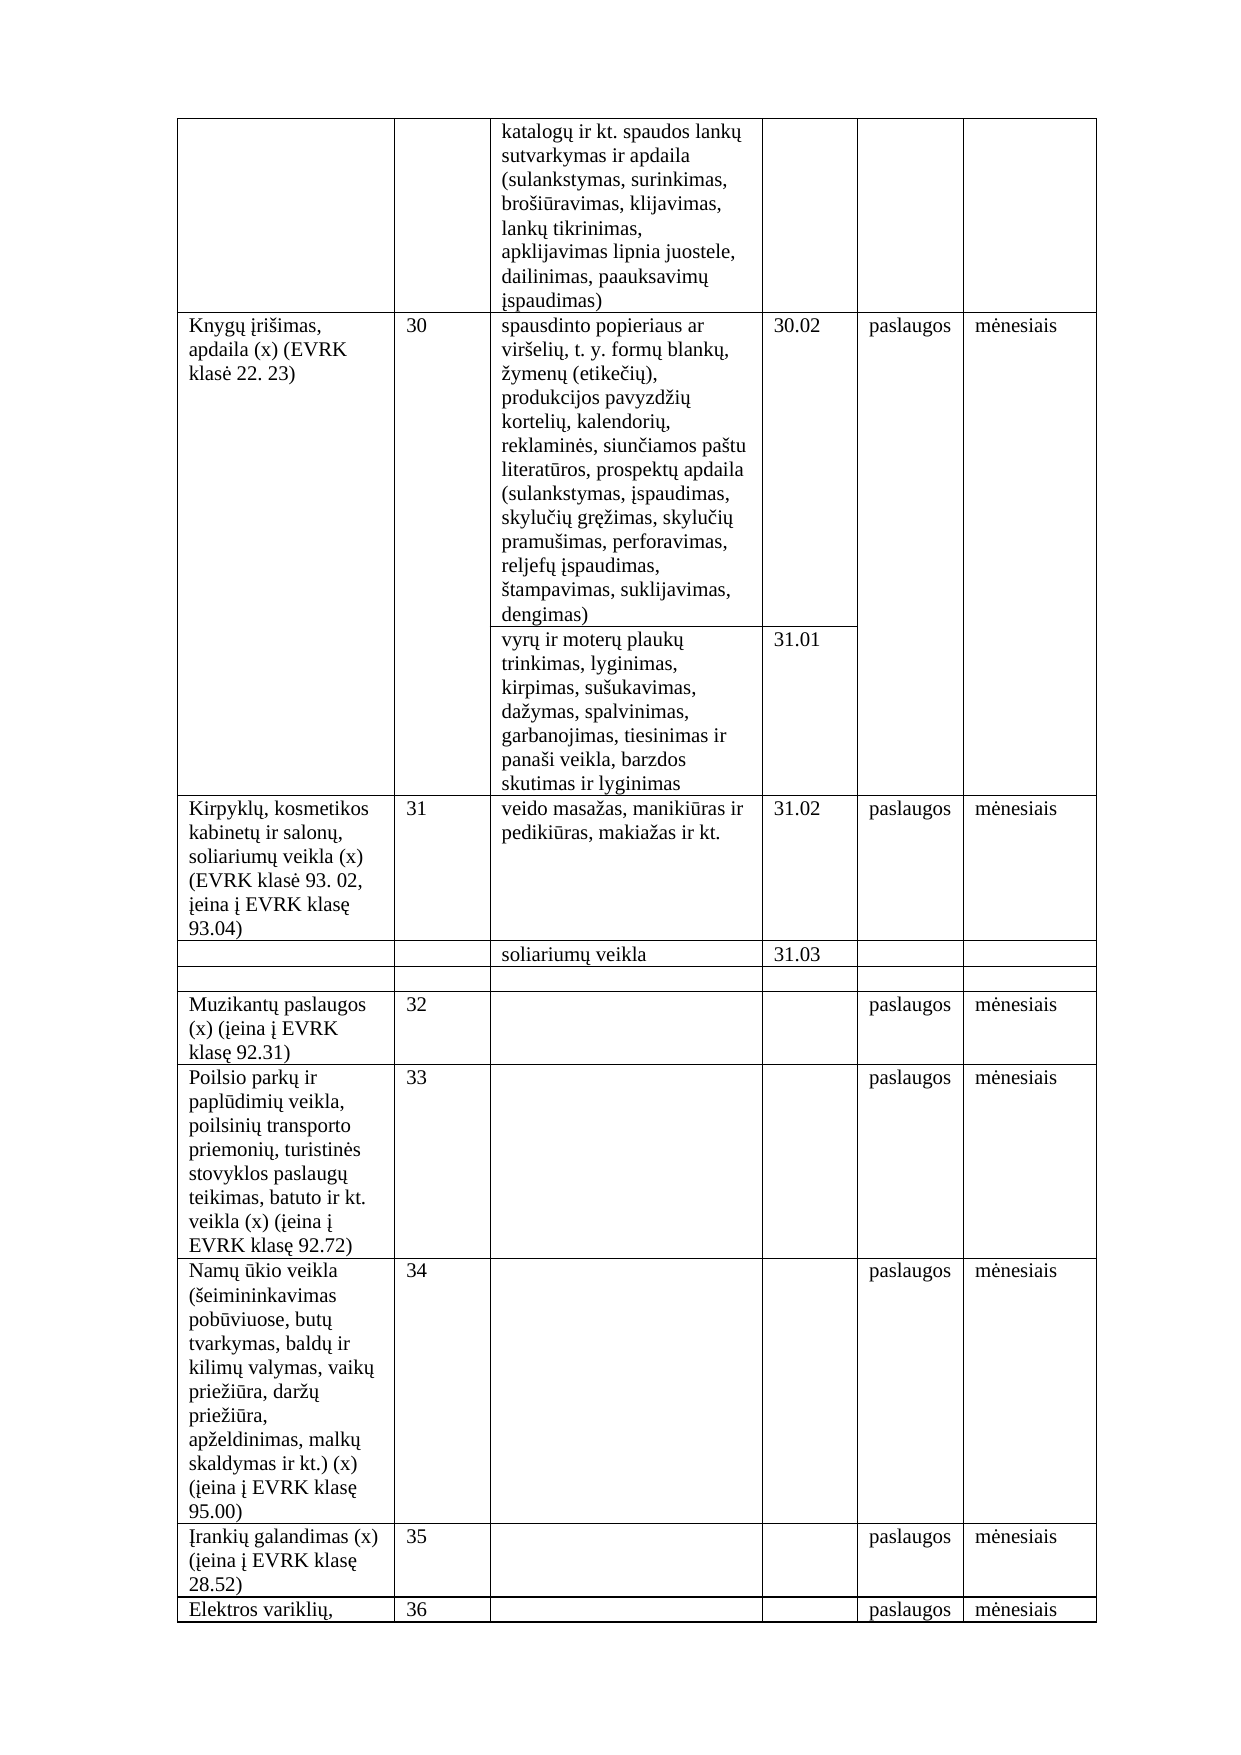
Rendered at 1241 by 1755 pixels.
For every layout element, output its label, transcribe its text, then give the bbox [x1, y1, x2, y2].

table_cell 32 [395, 992, 490, 1064]
table_cell [491, 1259, 762, 1523]
table_cell [491, 1598, 762, 1621]
table_cell mėnesiais [964, 1259, 1096, 1523]
table_cell 31 [395, 796, 490, 940]
table_cell [858, 941, 963, 966]
table_cell 34 [395, 1259, 490, 1523]
table_cell 36 [395, 1598, 490, 1621]
table_cell [178, 119, 394, 312]
table_cell [395, 119, 490, 312]
table_cell paslaugos [858, 1598, 963, 1621]
table_cell 31.02 [763, 796, 857, 940]
table_cell mėnesiais [964, 1524, 1096, 1596]
table_cell soliariumų veikla [491, 941, 762, 966]
table_cell veido masažas, manikiūras ir pedikiūras, makiažas ir kt. [491, 796, 762, 940]
table_cell paslaugos [858, 1259, 963, 1523]
table_cell Kirpyklų, kosmetikos kabinetų ir salonų, soliariumų veikla (x) (EVRK klasė 93. 02, įeina į EVRK klasę 93.04) [178, 796, 394, 940]
table_cell [395, 941, 490, 966]
table_cell mėnesiais [964, 992, 1096, 1064]
table_cell paslaugos [858, 992, 963, 1064]
table_cell mėnesiais [964, 1598, 1096, 1621]
table_cell spausdinto popieriaus ar viršelių, t. y. formų blankų, žymenų (etikečių), produkcijos pavyzdžių kortelių, kalendorių, reklaminės, siunčiamos paštu literatūros, prospektų apdaila (sulankstymas, įspaudimas, skylučių gręžimas, skylučių pramušimas, perforavimas, reljefų įspaudimas, štampavimas, suklijavimas, dengimas) [491, 313, 762, 626]
table_cell Elektros variklių, [178, 1598, 394, 1621]
table_cell [763, 992, 857, 1064]
table_cell katalogų ir kt. spaudos lankų sutvarkymas ir apdaila (sulankstymas, surinkimas, brošiūravimas, klijavimas, lankų tikrinimas, apklijavimas lipnia juostele, dailinimas, paauksavimų įspaudimas) [491, 119, 762, 312]
table_cell paslaugos [858, 1065, 963, 1257]
table_cell [964, 967, 1096, 991]
table_cell 31.01 [763, 627, 857, 795]
table_cell paslaugos [858, 796, 963, 940]
table_cell [491, 1524, 762, 1596]
table_cell [178, 941, 394, 966]
table_cell paslaugos [858, 313, 963, 795]
table_cell [491, 992, 762, 1064]
table_cell 33 [395, 1065, 490, 1257]
table_cell 35 [395, 1524, 490, 1596]
table_cell [964, 119, 1096, 312]
table_cell Knygų įrišimas, apdaila (x) (EVRK klasė 22. 23) [178, 313, 394, 795]
table_cell [858, 967, 963, 991]
table_cell [763, 967, 857, 991]
table_cell 31.03 [763, 941, 857, 966]
table_cell paslaugos [858, 1524, 963, 1596]
table_cell vyrų ir moterų plaukų trinkimas, lyginimas, kirpimas, sušukavimas, dažymas, spalvinimas, garbanojimas, tiesinimas ir panaši veikla, barzdos skutimas ir lyginimas [491, 627, 762, 795]
table_cell [763, 119, 857, 312]
table_cell mėnesiais [964, 313, 1096, 795]
table_cell [491, 967, 762, 991]
table_cell [763, 1598, 857, 1621]
table_cell mėnesiais [964, 796, 1096, 940]
table_cell [763, 1259, 857, 1523]
table_cell [858, 119, 963, 312]
table_cell [178, 967, 394, 991]
table_cell Muzikantų paslaugos (x) (įeina į EVRK klasę 92.31) [178, 992, 394, 1064]
table_cell [763, 1524, 857, 1596]
table_cell mėnesiais [964, 1065, 1096, 1257]
table_cell Įrankių galandimas (x) (įeina į EVRK klasę 28.52) [178, 1524, 394, 1596]
table_cell 30 [395, 313, 490, 795]
table_cell [395, 967, 490, 991]
table_cell Poilsio parkų ir paplūdimių veikla, poilsinių transporto priemonių, turistinės stovyklos paslaugų teikimas, batuto ir kt. veikla (x) (įeina į EVRK klasę 92.72) [178, 1065, 394, 1257]
table_cell Namų ūkio veikla (šeimininkavimas pobūviuose, butų tvarkymas, baldų ir kilimų valymas, vaikų priežiūra, daržų priežiūra, apželdinimas, malkų skaldymas ir kt.) (x) (įeina į EVRK klasę 95.00) [178, 1259, 394, 1523]
table_cell 30.02 [763, 313, 857, 626]
table_cell [491, 1065, 762, 1257]
table_cell [763, 1065, 857, 1257]
table_cell [964, 941, 1096, 966]
